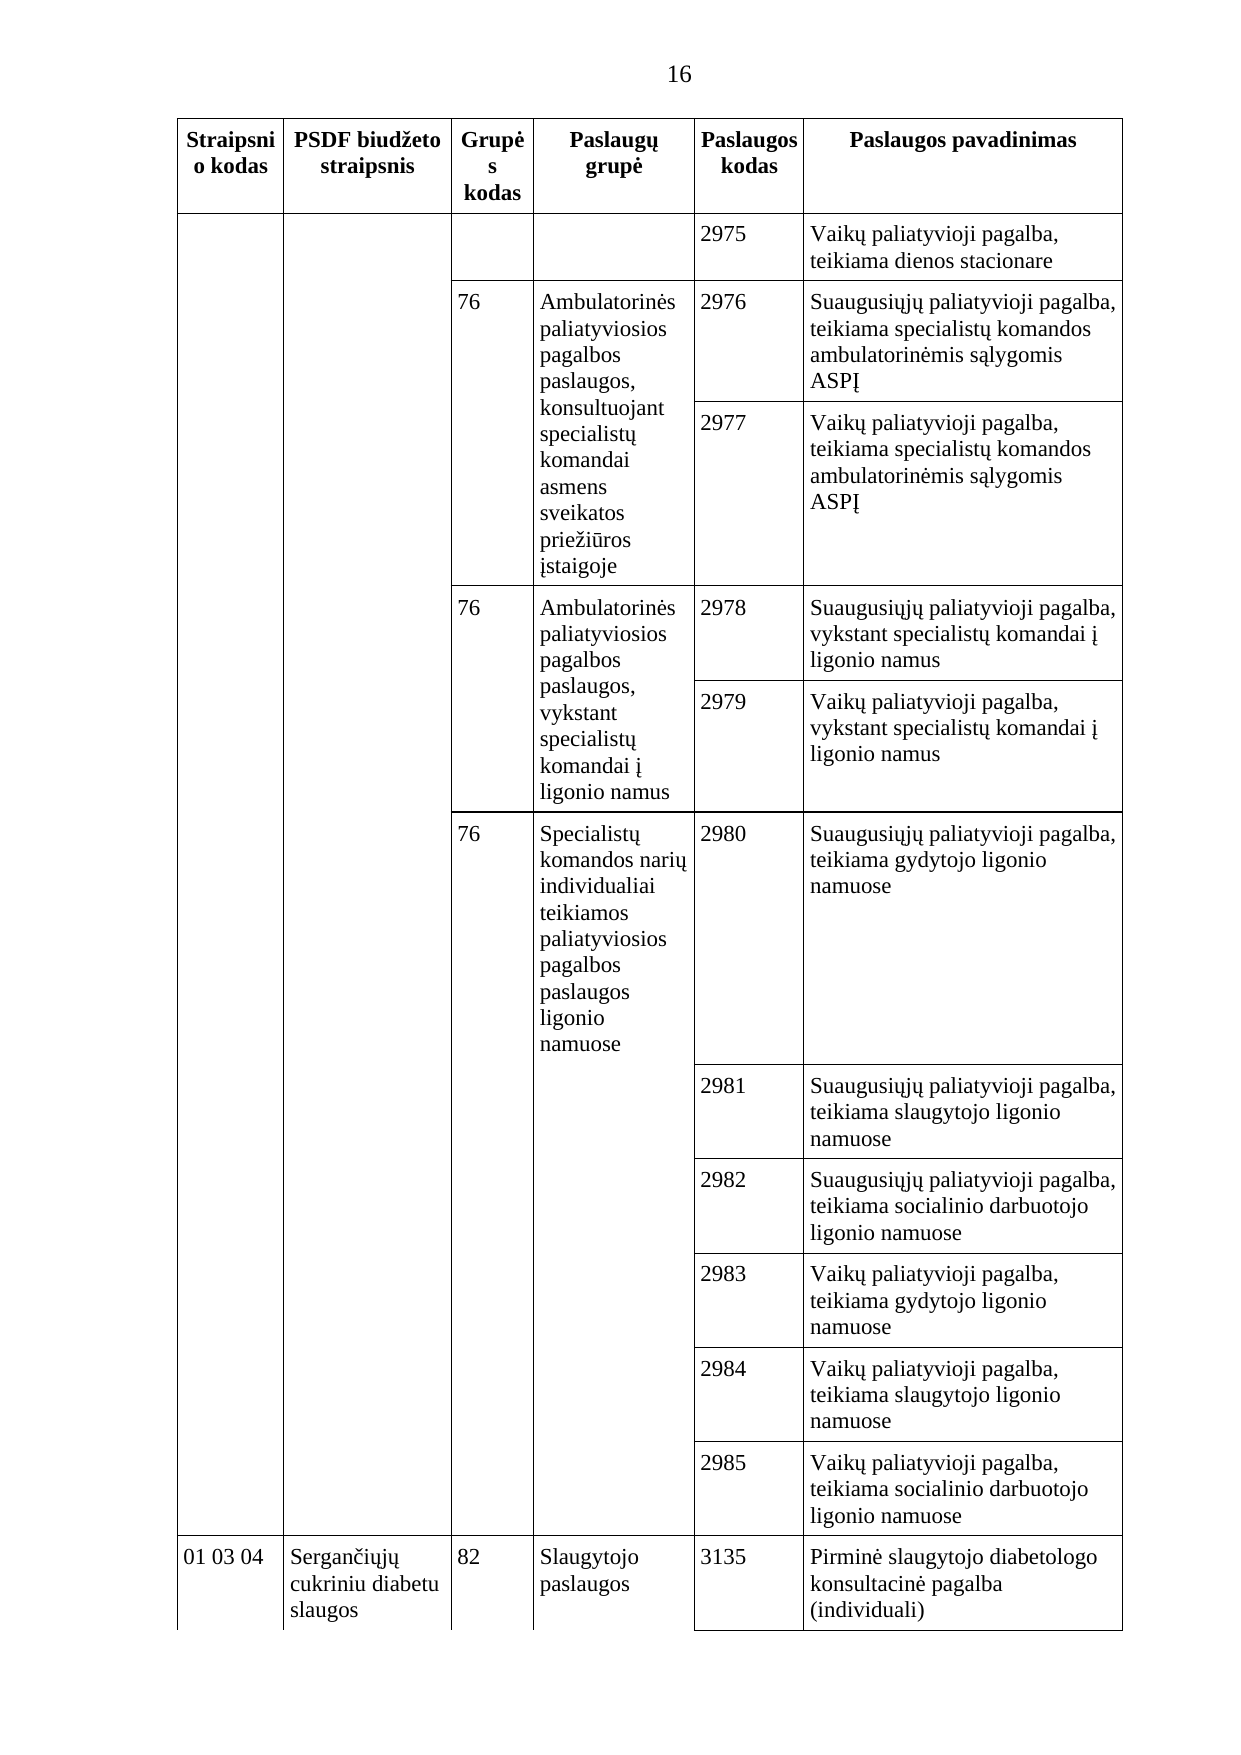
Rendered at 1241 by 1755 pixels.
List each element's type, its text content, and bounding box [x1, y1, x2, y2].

table_cell 2977 [695, 402, 803, 585]
table_cell Suaugusiųjų paliatyvioji pagalba, vykstant specialistų komandai į ligonio namus [804, 586, 1122, 680]
table_cell 76 [452, 281, 533, 401]
table_cell [178, 214, 283, 280]
table_cell [284, 214, 451, 280]
table_cell [284, 1158, 451, 1252]
table_cell 2980 [695, 813, 803, 1064]
table_cell [452, 1441, 533, 1535]
table_header Grupės kodas [452, 119, 533, 212]
table_cell [178, 401, 283, 585]
table_cell Vaikų paliatyvioji pagalba, teikiama dienos stacionare [804, 214, 1122, 280]
table_header Paslaugų grupė [534, 119, 694, 212]
table_cell [178, 1158, 283, 1252]
table_header Paslaugos kodas [695, 119, 803, 212]
table_cell Vaikų paliatyvioji pagalba, teikiama gydytojo ligonio namuose [804, 1254, 1122, 1347]
table_cell 2982 [695, 1159, 803, 1252]
table_cell [534, 1064, 694, 1158]
table_cell [452, 1253, 533, 1347]
table_cell Specialistų komandos narių individualiai teikiamos paliatyviosios pagalbos paslaugos ligonio namuose [534, 813, 694, 1064]
table_cell Vaikų paliatyvioji pagalba, teikiama socialinio darbuotojo ligonio namuose [804, 1442, 1122, 1535]
table_cell [284, 1347, 451, 1441]
table_cell 2983 [695, 1254, 803, 1347]
table_cell Suaugusiųjų paliatyvioji pagalba, teikiama specialistų komandos ambulatorinėmis sąlygomis ASPĮ [804, 281, 1122, 401]
table_cell [178, 680, 283, 811]
table_cell Sergančiųjų cukriniu diabetu slaugos [284, 1536, 451, 1629]
table_cell [534, 1441, 694, 1535]
table_cell Slaugytojo paslaugos [534, 1536, 694, 1629]
table_cell [452, 1064, 533, 1158]
table_cell [284, 585, 451, 680]
table_cell [284, 401, 451, 585]
table_cell 01 03 04 [178, 1536, 283, 1629]
table_header Straipsnio kodas [178, 119, 283, 212]
table_cell [284, 1253, 451, 1347]
table_cell [452, 401, 533, 585]
table_cell [178, 1441, 283, 1535]
table_cell 2976 [695, 281, 803, 401]
table_cell [284, 811, 451, 1064]
table_cell [284, 280, 451, 401]
table_cell [452, 1158, 533, 1252]
table_cell 2981 [695, 1065, 803, 1158]
table_cell [452, 1347, 533, 1441]
table_cell [534, 1253, 694, 1347]
table_cell Vaikų paliatyvioji pagalba, vykstant specialistų komandai į ligonio namus [804, 681, 1122, 811]
table_header Paslaugos pavadinimas [804, 119, 1122, 212]
table_cell [178, 280, 283, 401]
table_cell [534, 1158, 694, 1252]
table_header PSDF biudžeto straipsnis [284, 119, 451, 212]
table_cell [178, 585, 283, 680]
table_cell 2975 [695, 214, 803, 280]
table_cell [284, 1441, 451, 1535]
table_cell Pirminė slaugytojo diabetologo konsultacinė pagalba (individuali) [804, 1536, 1122, 1629]
table_cell Suaugusiųjų paliatyvioji pagalba, teikiama slaugytojo ligonio namuose [804, 1065, 1122, 1158]
table_cell [452, 680, 533, 811]
table_cell 76 [452, 586, 533, 680]
table_cell 3135 [695, 1536, 803, 1629]
table_cell [178, 811, 283, 1064]
table_cell 2985 [695, 1442, 803, 1535]
table_cell Suaugusiųjų paliatyvioji pagalba, teikiama socialinio darbuotojo ligonio namuose [804, 1159, 1122, 1252]
table_cell 2984 [695, 1348, 803, 1441]
table_cell [284, 1064, 451, 1158]
table_cell [284, 680, 451, 811]
table_cell 82 [452, 1536, 533, 1629]
table_cell Ambulatorinės paliatyviosios pagalbos paslaugos, konsultuojant specialistų komandai asmens sveikatos priežiūros įstaigoje [534, 281, 694, 585]
table_cell [534, 1347, 694, 1441]
table_cell 2979 [695, 681, 803, 811]
table_cell [178, 1347, 283, 1441]
table_cell Vaikų paliatyvioji pagalba, teikiama specialistų komandos ambulatorinėmis sąlygomis ASPĮ [804, 402, 1122, 585]
table_cell Ambulatorinės paliatyviosios pagalbos paslaugos, vykstant specialistų komandai į ligonio namus [534, 586, 694, 811]
table_cell [452, 214, 533, 280]
table_cell 76 [452, 813, 533, 1064]
table_cell [178, 1064, 283, 1158]
table_cell Vaikų paliatyvioji pagalba, teikiama slaugytojo ligonio namuose [804, 1348, 1122, 1441]
table_cell Suaugusiųjų paliatyvioji pagalba, teikiama gydytojo ligonio namuose [804, 813, 1122, 1064]
table_cell [178, 1253, 283, 1347]
table_cell [534, 214, 694, 280]
table_cell 2978 [695, 586, 803, 680]
